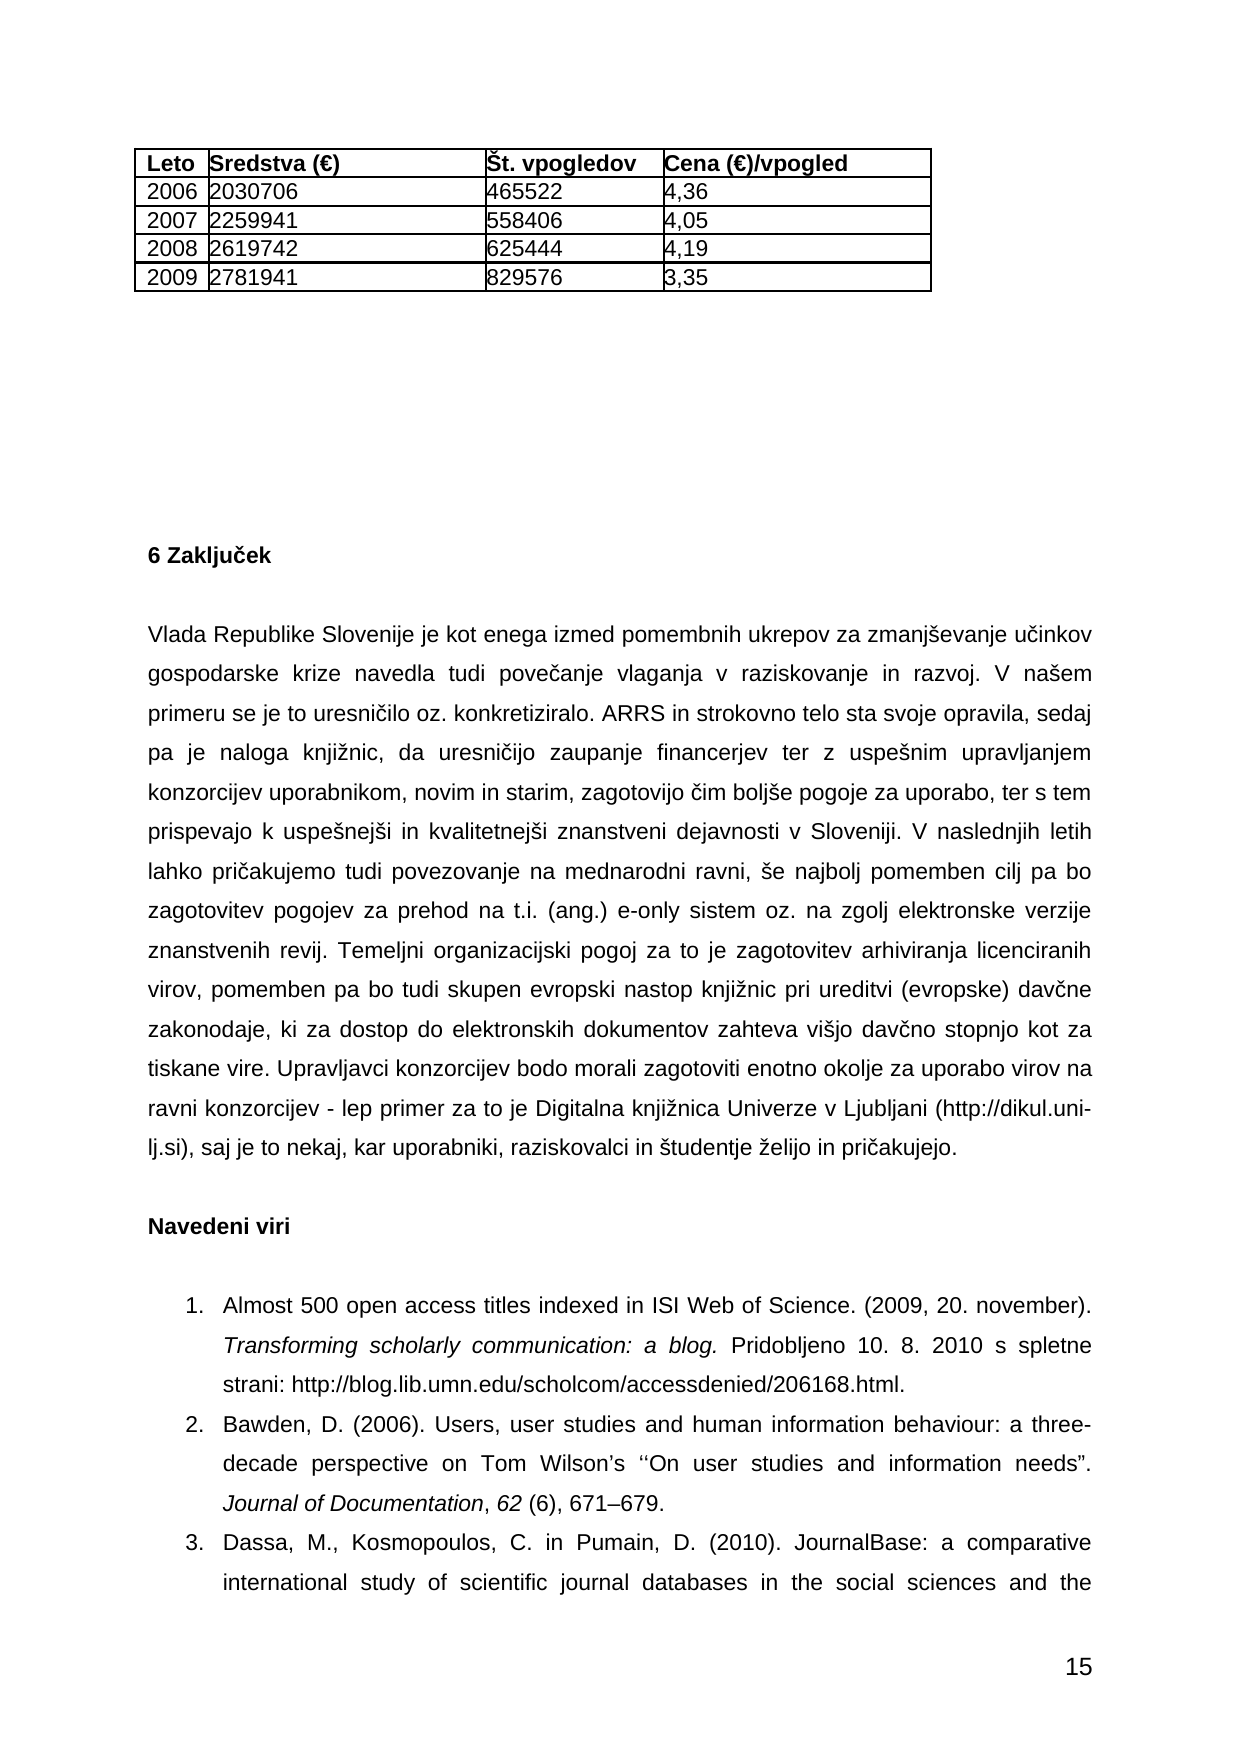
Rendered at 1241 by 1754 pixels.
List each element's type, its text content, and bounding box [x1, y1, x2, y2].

table_cell 2006 [136, 178, 208, 204]
table_cell 625444 [487, 235, 663, 261]
list Bawden, D. (2006). Users, user studies and human information behaviour: a three-decade perspective on Tom Wilson’s ‘‘On user studies and information needs”. Journal of Documentation, 62 (6), 671–679. [185, 1411, 1093, 1516]
table_cell 2009 [136, 264, 208, 290]
text 6 Zaključek [148, 542, 1093, 568]
table_cell 4,36 [665, 178, 930, 204]
text Navedeni viri [148, 1213, 1093, 1239]
table_cell 2781941 [210, 264, 485, 290]
list Almost 500 open access titles indexed in ISI Web of Science. (2009, 20. november). Transforming scholarly communication: a blog. Pridobljeno 10. 8. 2010 s spletne strani: http://blog.lib.umn.edu/scholcom/accessdenied/206168.html. [185, 1292, 1093, 1397]
list Dassa, M., Kosmopoulos, C. in Pumain, D. (2010). JournalBase: a comparative international study of scientific journal databases in the social sciences and the [185, 1529, 1093, 1595]
text Vlada Republike Slovenije je kot enega izmed pomembnih ukrepov za zmanjševanje učinkov gospodarske krize navedla tudi povečanje vlaganja v raziskovanje in razvoj. V našem primeru se je to uresničilo oz. konkretiziralo. ARRS in strokovno telo sta svoje opravila, sedaj pa je naloga knjižnic, da uresničijo zaupanje financerjev ter z uspešnim upravljanjem konzorcijev uporabnikom, novim in starim, zagotovijo čim boljše pogoje za uporabo, ter s tem prispevajo k uspešnejši in kvalitetnejši znanstveni dejavnosti v Sloveniji. V naslednjih letih lahko pričakujemo tudi povezovanje na mednarodni ravni, še najbolj pomemben cilj pa bo zagotovitev pogojev za prehod na t.i. (ang.) e-only sistem oz. na zgolj elektronske verzije znanstvenih revij. Temeljni organizacijski pogoj za to je zagotovitev arhiviranja licenciranih virov, pomemben pa bo tudi skupen evropski nastop knjižnic pri ureditvi (evropske) davčne zakonodaje, ki za dostop do elektronskih dokumentov zahteva višjo davčno stopnjo kot za tiskane vire. Upravljavci konzorcijev bodo morali zagotoviti enotno okolje za uporabo virov na ravni konzorcijev - lep primer za to je Digitalna knjižnica Univerze v Ljubljani (http://dikul.uni-lj.si), saj je to nekaj, kar uporabniki, raziskovalci in študentje želijo in pričakujejo. [148, 621, 1093, 1161]
table_cell 2619742 [210, 235, 485, 261]
table_cell 2008 [136, 235, 208, 261]
table_cell 4,05 [665, 207, 930, 233]
table_cell 2007 [136, 207, 208, 233]
table_cell 465522 [487, 178, 663, 204]
table_header Leto [136, 150, 208, 176]
table_cell 2030706 [210, 178, 485, 204]
table_cell 558406 [487, 207, 663, 233]
table_cell 2259941 [210, 207, 485, 233]
table_cell 829576 [487, 264, 663, 290]
table_cell 3,35 [665, 264, 930, 290]
table_cell 4,19 [665, 235, 930, 261]
table_header Št. vpogledov [487, 150, 663, 176]
table_header Cena (€)/vpogled [665, 150, 930, 176]
table_header Sredstva (€) [210, 150, 485, 176]
